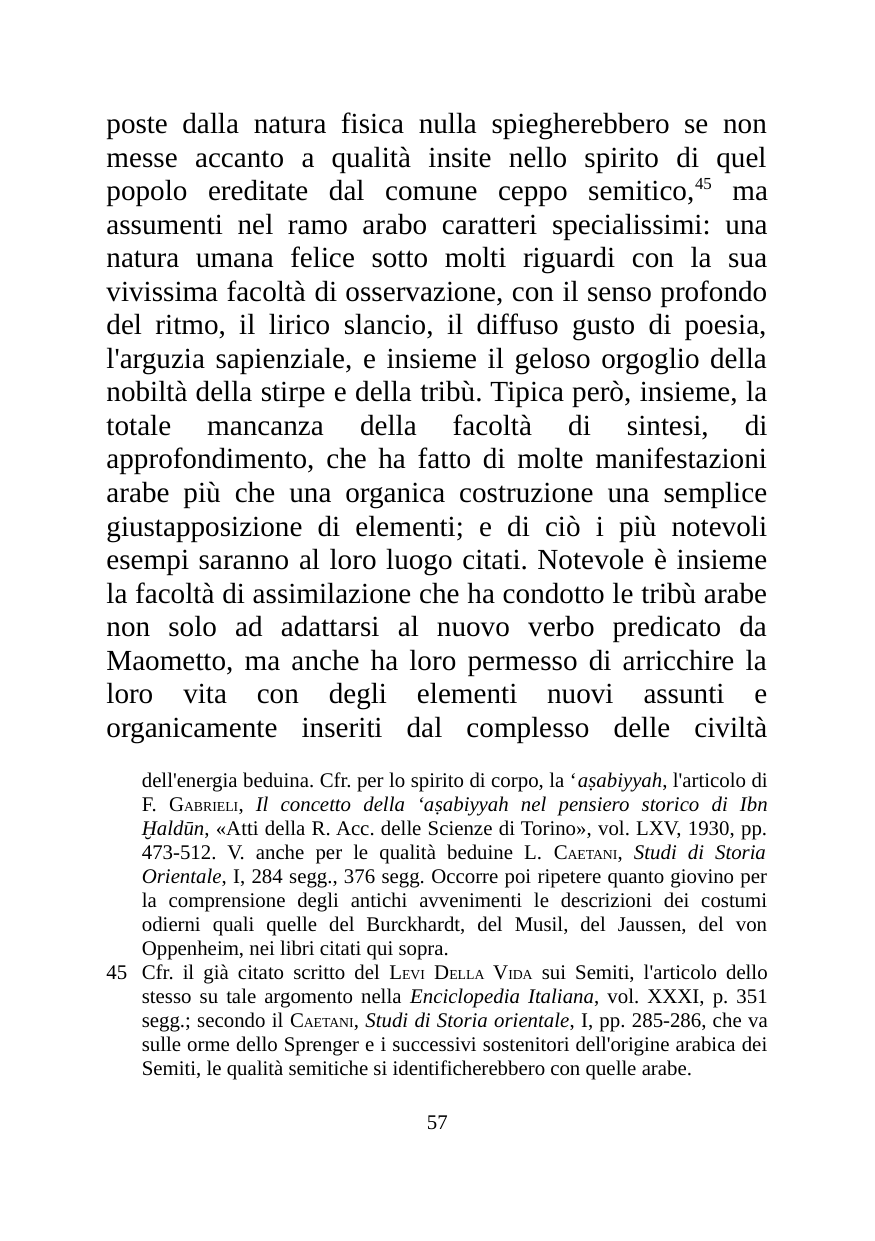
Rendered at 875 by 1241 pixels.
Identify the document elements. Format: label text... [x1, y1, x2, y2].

text poste dalla natura fisica nulla spiegherebbero se non messe accanto a qualità insite nello spirito di quel popolo ereditate dal comune ceppo semitico, ma assumenti nel ramo arabo caratteri specialissimi: una natura umana felice sotto molti riguardi con la sua vivissima facoltà di osservazione, con il senso profondo del ritmo, il lirico slancio, il diffuso gusto di poesia, l'arguzia sapienziale, e insieme il geloso orgoglio della nobiltà della stirpe e della tribù. Tipica però, insieme, la totale mancanza della facoltà di sintesi, di approfondimento, che ha fatto di molte manifestazioni arabe più che una organica costruzione una semplice giustapposizione di elementi; e di ciò i più notevoli esempi saranno al loro luogo citati. Notevole è insieme la facoltà di assimilazione che ha condotto le tribù arabe non solo ad adattarsi al nuovo verbo predicato da Maometto, ma anche ha loro permesso di arricchire la loro vita con degli elementi nuovi assunti e organicamente inseriti dal complesso delle civiltà [106, 106, 768, 743]
text Cfr. il già citato scritto del Levi Della Vida sui Semiti, l'articolo dello stesso su tale argomento nella Enciclopedia Italiana, vol. XXXI, p. 351 segg.; secondo il Caetani, Studi di Storia orientale, I, pp. 285-286, che va sulle orme dello Sprenger e i successivi sostenitori dell'origine arabica dei Semiti, le qualità semitiche si identificherebbero con quelle arabe. [106, 960, 768, 1080]
text dell'energia beduina. Cfr. per lo spirito di corpo, la ‘aṣabiyyah, l'articolo di F. Gabrieli, Il concetto della ‘aṣabiyyah nel pensiero storico di Ibn Ḫaldūn, «Atti della R. Acc. delle Scienze di Torino», vol. LXV, 1930, pp. 473-512. V. anche per le qualità beduine L. Caetani, Studi di Storia Orientale, I, 284 segg., 376 segg. Occorre poi ripetere quanto giovino per la comprensione degli antichi avvenimenti le descrizioni dei costumi odierni quali quelle del Burckhardt, del Musil, del Jaussen, del von Oppenheim, nei libri citati qui sopra. [106, 768, 768, 960]
